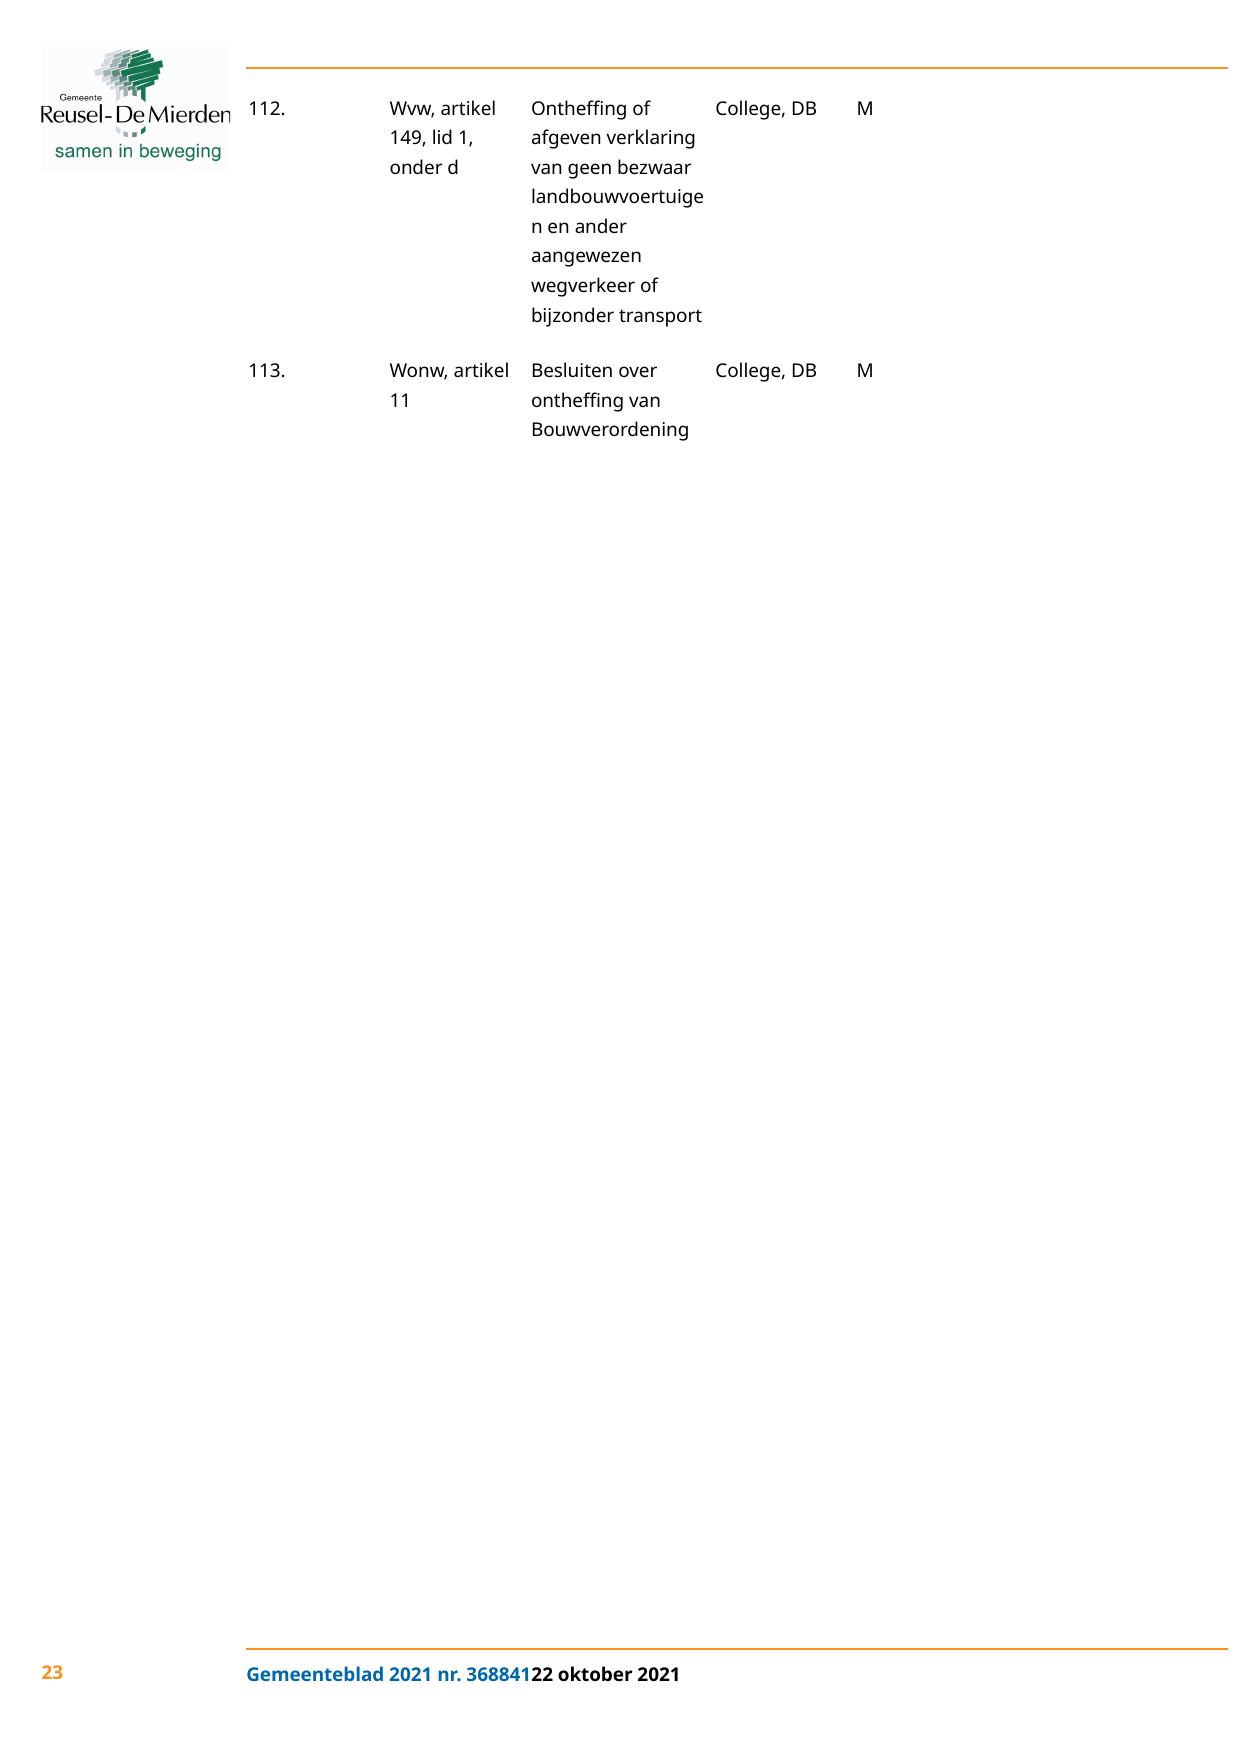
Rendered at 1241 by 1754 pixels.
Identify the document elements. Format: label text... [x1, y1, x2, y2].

table_cell [998, 95, 1152, 357]
picture [41, 47, 231, 172]
table_cell [998, 357, 1152, 442]
table_cell 113. [248, 357, 389, 442]
table_cell Ontheffing of afgeven verklaring van geen bezwaar landbouwvoertuigen en ander aangewezen wegverkeer of bijzonder transport [531, 95, 715, 357]
table_cell College, DB [715, 95, 856, 357]
table_cell Wonw, artikel 11 [389, 357, 531, 442]
table_cell M [856, 95, 998, 357]
table_cell College, DB [715, 357, 856, 442]
table_cell 112. [248, 95, 389, 357]
table_cell Wvw, artikel 149, lid 1, onder d [389, 95, 531, 357]
table_cell M [856, 357, 998, 442]
table_cell Besluiten over ontheffing van Bouwverordening [531, 357, 715, 442]
